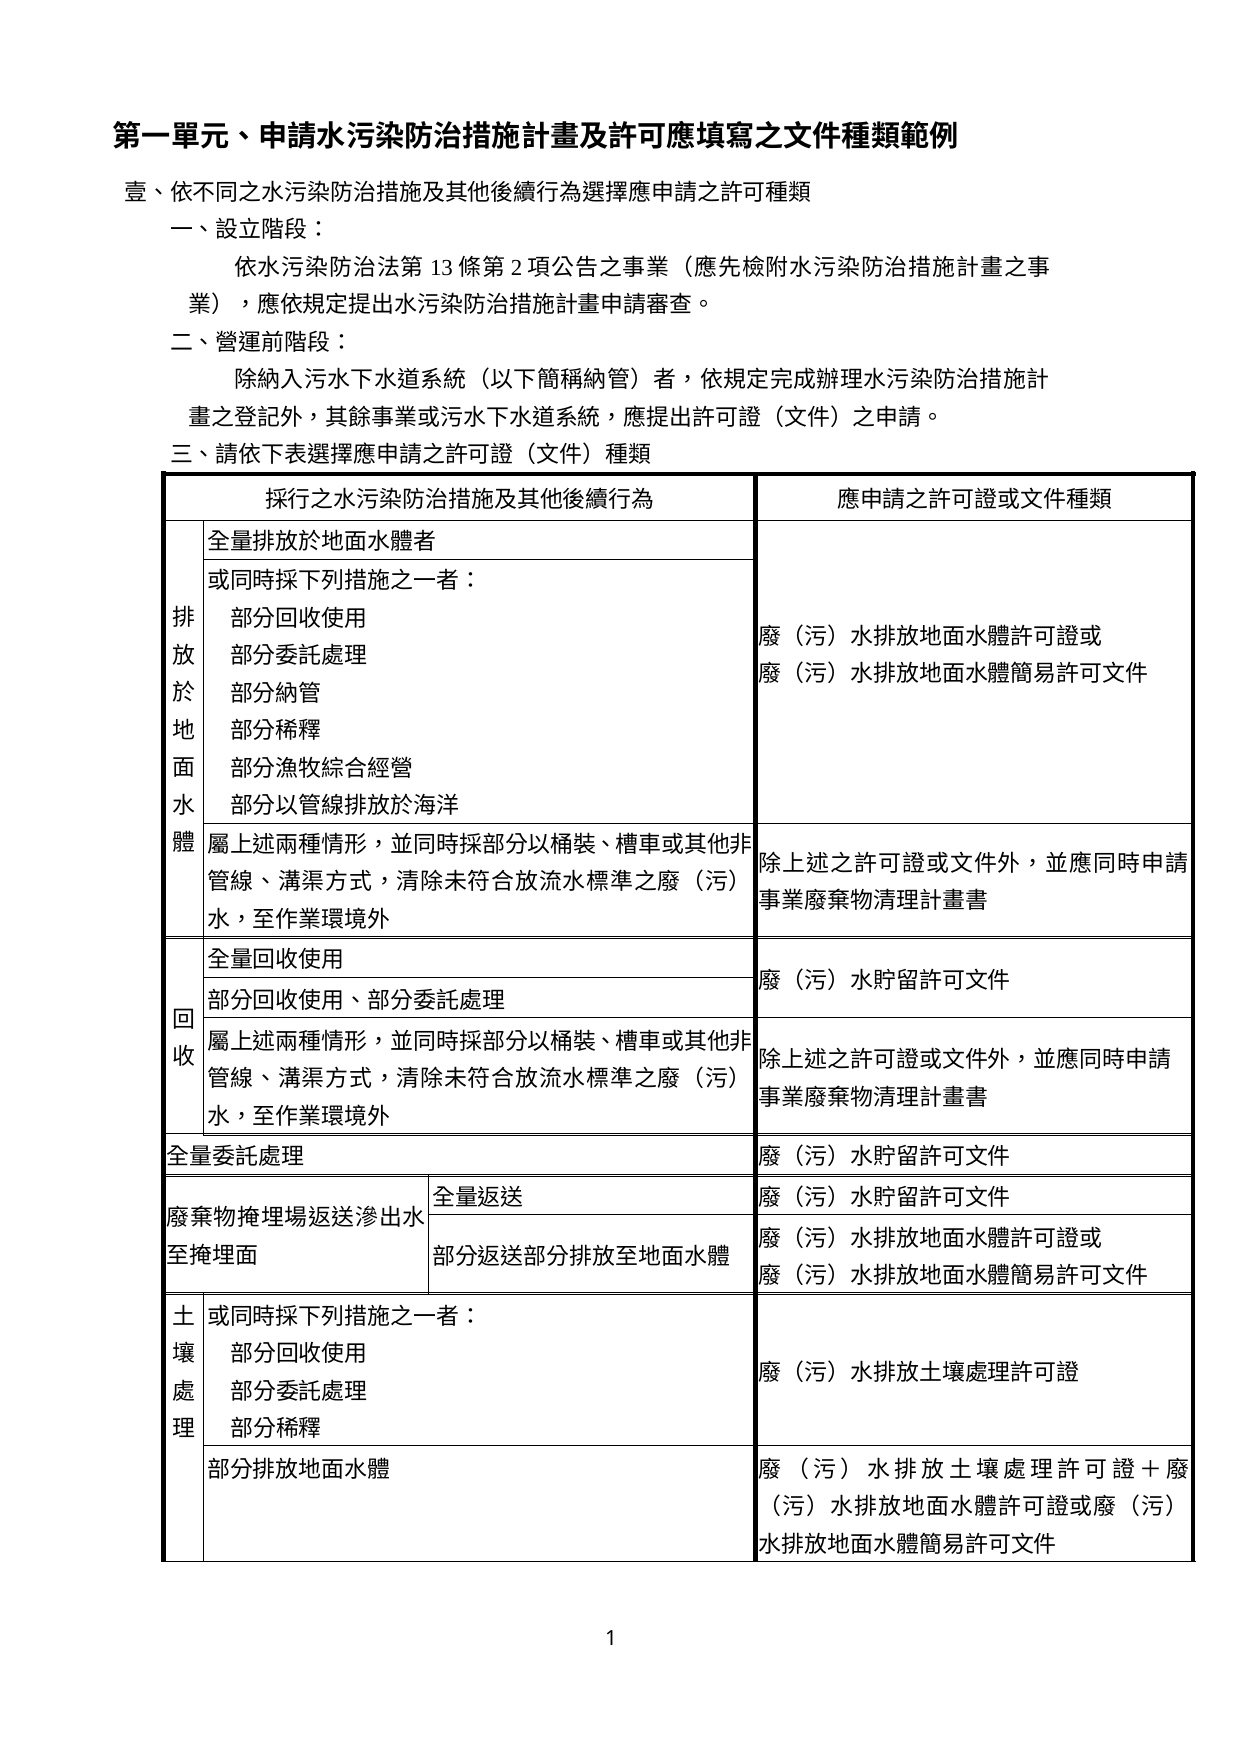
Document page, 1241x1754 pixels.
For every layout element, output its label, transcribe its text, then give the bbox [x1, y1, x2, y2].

table_cell 廢（污）水排放地面水體許可證或 廢（污）水排放地面水體簡易許可文件 [758, 521, 1191, 822]
table_cell 回收 [166, 939, 203, 1133]
table_cell 除上述之許可證或文件外，並應同時申請事業廢棄物清理計畫書 [758, 824, 1191, 936]
table_cell 全量回收使用 [204, 939, 753, 977]
table_cell 全量返送 [429, 1177, 753, 1214]
table_cell 屬上述兩種情形，並同時採部分以桶裝、槽車或其他非管線、溝渠方式，清除未符合放流水標準之廢（污）水，至作業環境外 [204, 1018, 753, 1133]
table_cell 部分回收使用、部分委託處理 [204, 978, 753, 1017]
text 一、設立階段： [170, 209, 1053, 246]
table_cell 廢（污）水貯留許可文件 [758, 1136, 1191, 1173]
table_cell 廢（污）水排放土壤處理許可證＋廢（污）水排放地面水體許可證或廢（污）水排放地面水體簡易許可文件 [758, 1446, 1191, 1561]
table_cell 全量排放於地面水體者 [204, 521, 753, 559]
table_cell 排放於地面水體 [166, 521, 203, 936]
table_cell 廢（污）水排放地面水體許可證或 廢（污）水排放地面水體簡易許可文件 [758, 1215, 1191, 1292]
text 依水污染防治法第13條第2項公告之事業（應先檢附水污染防治措施計畫之事業），應依規定提出水污染防治措施計畫申請審查。 [188, 246, 1053, 321]
table_header 應申請之許可證或文件種類 [758, 476, 1191, 520]
table_cell 廢（污）水貯留許可文件 [758, 939, 1191, 1017]
table_cell 廢（污）水排放土壤處理許可證 [758, 1295, 1191, 1445]
table_header 採行之水污染防治措施及其他後續行為 [166, 476, 753, 520]
table_cell 或同時採下列措施之一者： 部分回收使用 部分委託處理 部分稀釋 [204, 1295, 753, 1445]
table_cell 部分排放地面水體 [204, 1446, 753, 1561]
text 第一單元、申請水污染防治措施計畫及許可應填寫之文件種類範例 [112, 96, 1106, 171]
text 二、營運前階段： [170, 321, 1053, 359]
table_cell 廢棄物掩埋場返送滲出水至掩埋面 [166, 1177, 428, 1292]
text 壹、依不同之水污染防治措施及其他後續行為選擇應申請之許可種類 [124, 171, 1053, 209]
table_cell 土壤處理 [166, 1295, 203, 1561]
table_cell 屬上述兩種情形，並同時採部分以桶裝、槽車或其他非管線、溝渠方式，清除未符合放流水標準之廢（污）水，至作業環境外 [204, 824, 753, 936]
text 除納入污水下水道系統（以下簡稱納管）者，依規定完成辦理水污染防治措施計畫之登記外，其餘事業或污水下水道系統，應提出許可證（文件）之申請。 [188, 359, 1053, 434]
table_cell 或同時採下列措施之一者： 部分回收使用 部分委託處理 部分納管 部分稀釋 部分漁牧綜合經營 部分以管線排放於海洋 [204, 560, 753, 822]
table_cell 除上述之許可證或文件外，並應同時申請事業廢棄物清理計畫書 [758, 1018, 1191, 1133]
table_cell 部分返送部分排放至地面水體 [429, 1215, 753, 1292]
text 三、請依下表選擇應申請之許可證（文件）種類 [170, 434, 1053, 471]
table_cell 廢（污）水貯留許可文件 [758, 1177, 1191, 1214]
table_cell 全量委託處理 [166, 1134, 753, 1173]
